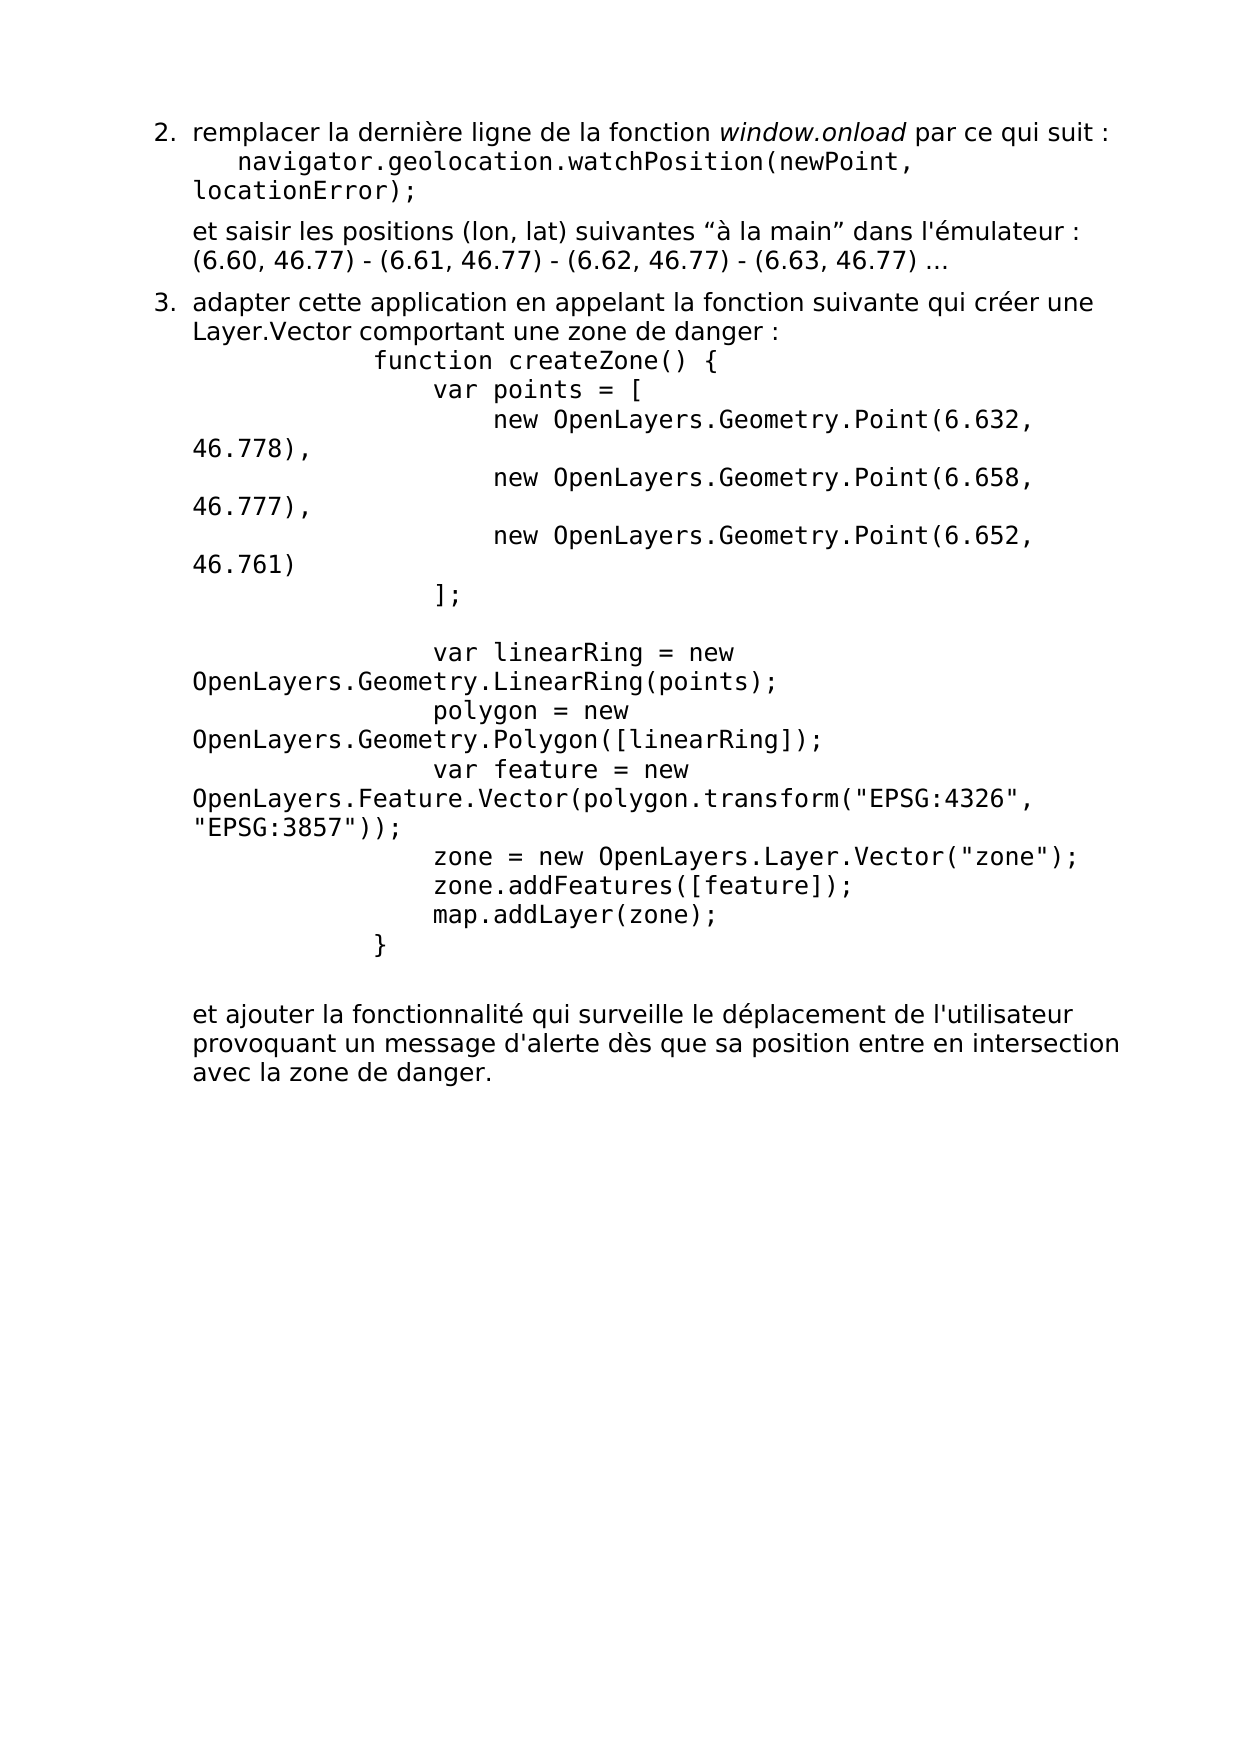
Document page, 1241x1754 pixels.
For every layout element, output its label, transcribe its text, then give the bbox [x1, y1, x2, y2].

list et ajouter la fonctionnalité qui surveille le déplacement de l'utilisateur provoquant un message d'alerte dès que sa position entre en intersection avec la zone de danger. [177, 1000, 1122, 1088]
list remplacer la dernière ligne de la fonction window.onload par ce qui suit : [177, 118, 1122, 147]
list function createZone() { var points = [ new OpenLayers.Geometry.Point(6.632, 46.778), new OpenLayers.Geometry.Point(6.658, 46.777), new OpenLayers.Geometry.Point(6.652, 46.761) ]; var linearRing = new OpenLayers.Geometry.LinearRing(points); polygon = new OpenLayers.Geometry.Polygon([linearRing]); var feature = new OpenLayers.Feature.Vector(polygon.transform("EPSG:4326", "EPSG:3857")); zone = new OpenLayers.Layer.Vector("zone"); zone.addFeatures([feature]); map.addLayer(zone); } [177, 347, 1122, 959]
list adapter cette application en appelant la fonction suivante qui créer une Layer.Vector comportant une zone de danger : [177, 288, 1122, 347]
list navigator.geolocation.watchPosition(newPoint, locationError); [177, 147, 1122, 206]
list et saisir les positions (lon, lat) suivantes “à la main” dans l'émulateur : (6.60, 46.77) - (6.61, 46.77) - (6.62, 46.77) - (6.63, 46.77) ... [177, 217, 1122, 276]
